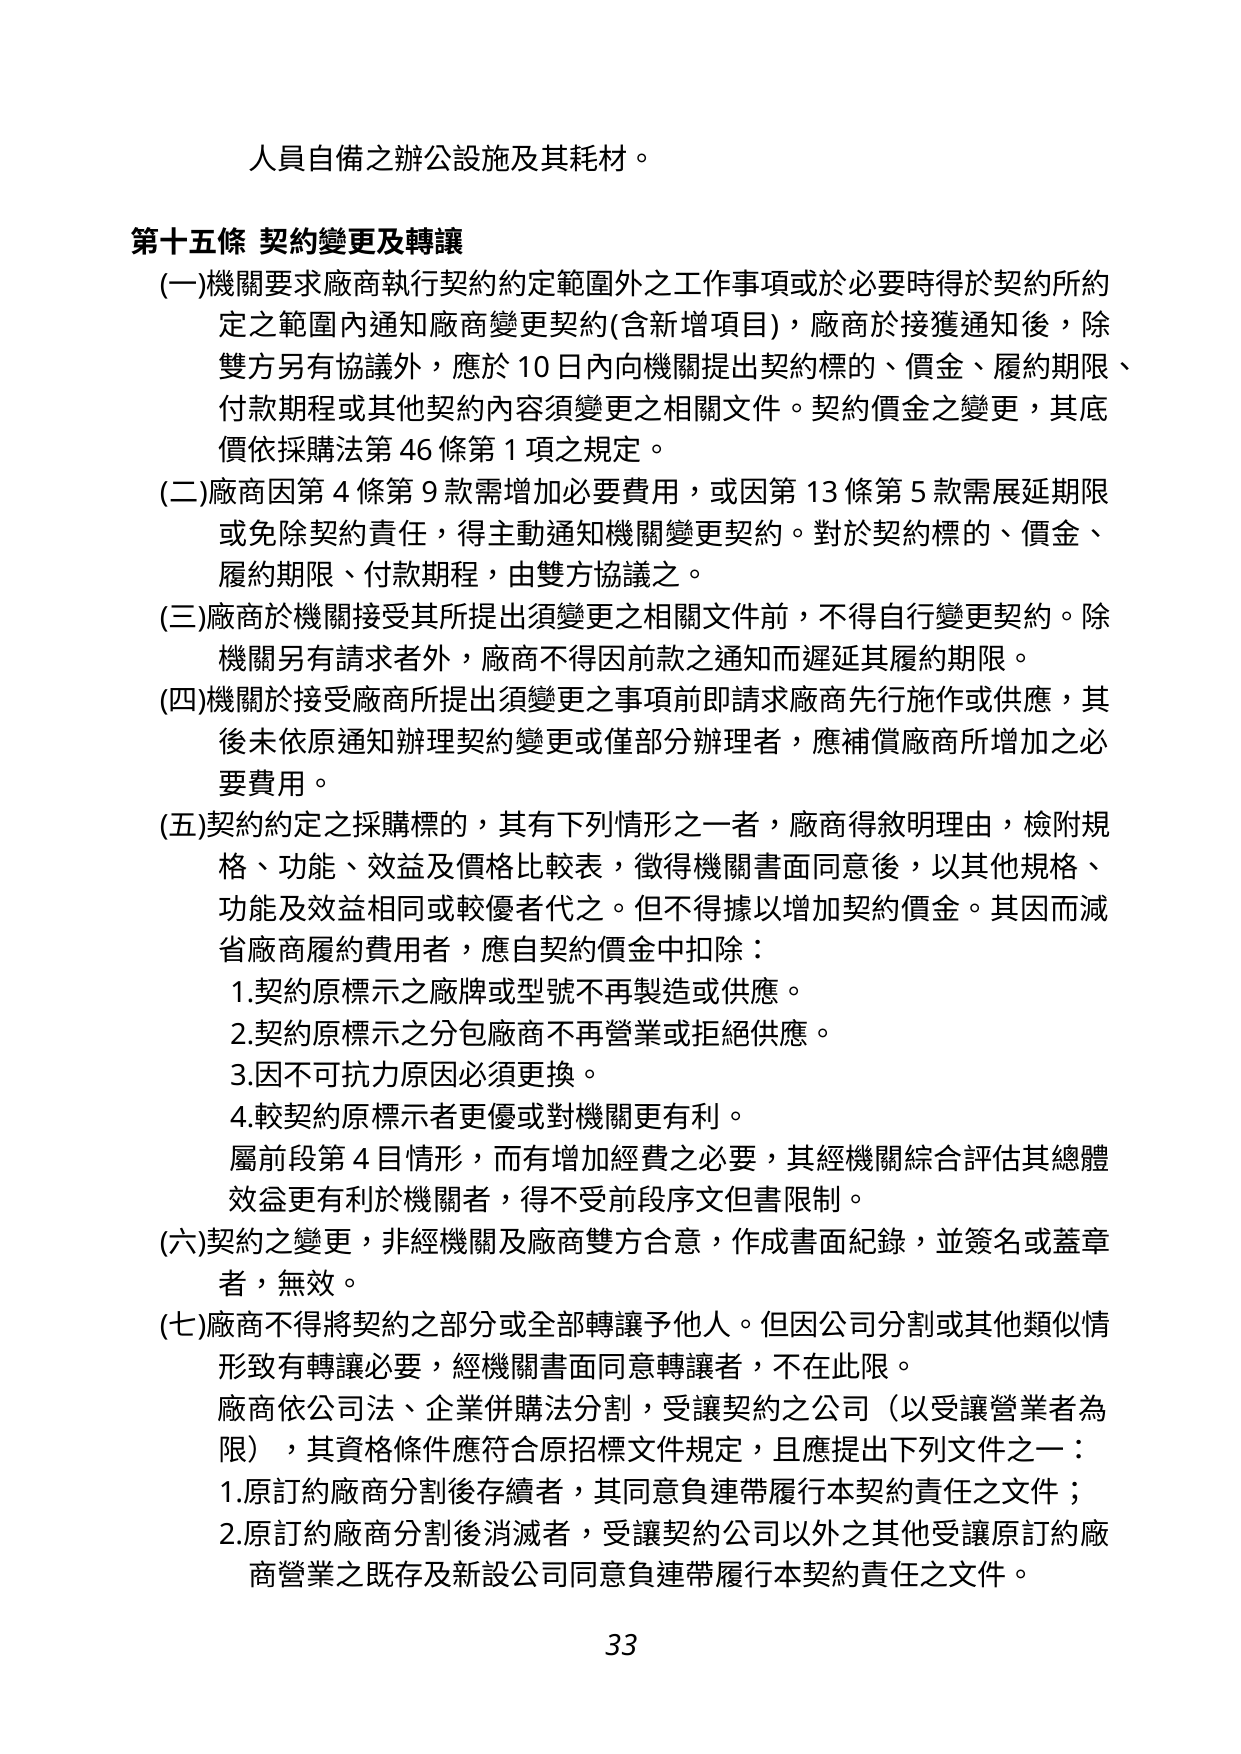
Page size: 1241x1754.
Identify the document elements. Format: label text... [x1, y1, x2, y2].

text 人員自備之辦公設施及其耗材。 [159, 136, 1110, 177]
text 第十五條 契約變更及轉讓 [130, 219, 1110, 261]
text (六)契約之變更，非經機關及廠商雙方合意，作成書面紀錄，並簽名或蓋章者，無效。 [159, 1219, 1110, 1302]
text 2.契約原標示之分包廠商不再營業或拒絕供應。 [230, 1011, 1110, 1052]
text (三)廠商於機關接受其所提出須變更之相關文件前，不得自行變更契約。除機關另有請求者外，廠商不得因前款之通知而遲延其履約期限。 [159, 594, 1110, 677]
text (二)廠商因第4條第9款需增加必要費用，或因第13條第5款需展延期限或免除契約責任，得主動通知機關變更契約。對於契約標的、價金、履約期限、付款期程，由雙方協議之。 [159, 469, 1110, 594]
text 屬前段第4目情形，而有增加經費之必要，其經機關綜合評估其總體效益更有利於機關者，得不受前段序文但書限制。 [229, 1136, 1110, 1219]
text 4.較契約原標示者更優或對機關更有利。 [230, 1094, 1110, 1136]
text 廠商依公司法、企業併購法分割，受讓契約之公司（以受讓營業者為限），其資格條件應符合原招標文件規定，且應提出下列文件之一： [217, 1386, 1110, 1469]
text (一)機關要求廠商執行契約約定範圍外之工作事項或於必要時得於契約所約定之範圍內通知廠商變更契約(含新增項目)，廠商於接獲通知後，除雙方另有協議外，應於10日內向機關提出契約標的、價金、履約期限、付款期程或其他契約內容須變更之相關文件。契約價金之變更，其底價依採購法第46條第1項之規定。 [159, 261, 1110, 469]
text 2.原訂約廠商分割後消滅者，受讓契約公司以外之其他受讓原訂約廠商營業之既存及新設公司同意負連帶履行本契約責任之文件。 [218, 1511, 1110, 1594]
text (七)廠商不得將契約之部分或全部轉讓予他人。但因公司分割或其他類似情形致有轉讓必要，經機關書面同意轉讓者，不在此限。 [159, 1302, 1110, 1386]
text 1.契約原標示之廠牌或型號不再製造或供應。 [230, 969, 1110, 1011]
text 1.原訂約廠商分割後存續者，其同意負連帶履行本契約責任之文件； [218, 1469, 1110, 1511]
text (五)契約約定之採購標的，其有下列情形之一者，廠商得敘明理由，檢附規格、功能、效益及價格比較表，徵得機關書面同意後，以其他規格、功能及效益相同或較優者代之。但不得據以增加契約價金。其因而減省廠商履約費用者，應自契約價金中扣除： [159, 802, 1110, 969]
text 3.因不可抗力原因必須更換。 [230, 1052, 1110, 1094]
text (四)機關於接受廠商所提出須變更之事項前即請求廠商先行施作或供應，其後未依原通知辦理契約變更或僅部分辦理者，應補償廠商所增加之必要費用。 [159, 677, 1110, 802]
